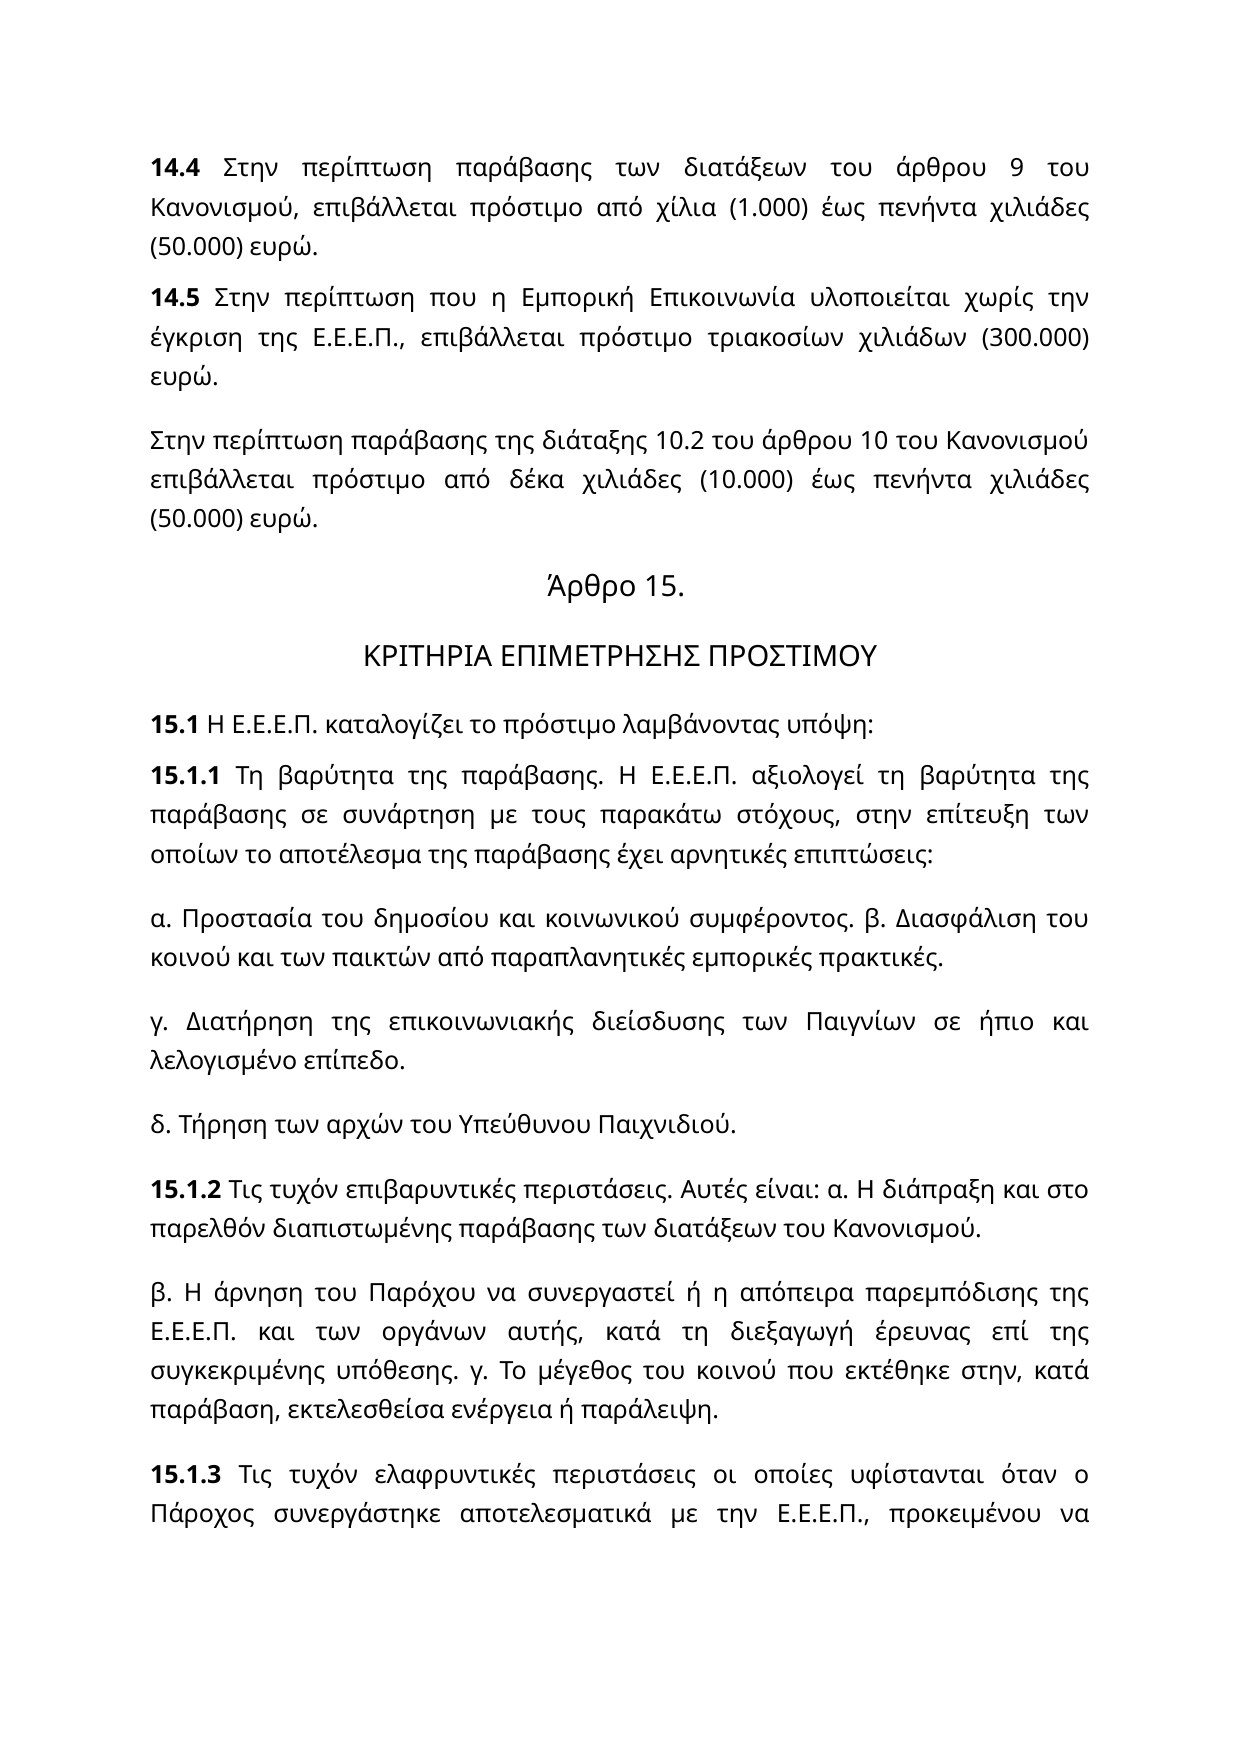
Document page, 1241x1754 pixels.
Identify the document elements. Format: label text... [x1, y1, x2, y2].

text γ. Διατήρηση της επικοινωνιακής διείσδυσης των Παιγνίων σε ήπιο και λελογισμένο επίπεδο. [150, 1004, 1090, 1077]
text 15.1.1 Τη βαρύτητα της παράβασης. Η Ε.Ε.Ε.Π. αξιολογεί τη βαρύτητα της παράβασης σε συνάρτηση με τους παρακάτω στόχους, στην επίτευξη των οποίων το αποτέλεσμα της παράβασης έχει αρνητικές επιπτώσεις: [150, 758, 1090, 870]
text 14.4 Στην περίπτωση παράβασης των διατάξεων του άρθρου 9 του Κανονισμού, επιβάλλεται πρόστιμο από χίλια (1.000) έως πενήντα χιλιάδες (50.000) ευρώ. [150, 150, 1090, 262]
text Στην περίπτωση παράβασης της διάταξης 10.2 του άρθρου 10 του Κανονισμού επιβάλλεται πρόστιμο από δέκα χιλιάδες (10.000) έως πενήντα χιλιάδες (50.000) ευρώ. [150, 422, 1090, 535]
subtitle Άρθρο 15. [150, 565, 1090, 605]
text β. Η άρνηση του Παρόχου να συνεργαστεί ή η απόπειρα παρεμπόδισης της Ε.Ε.Ε.Π. και των οργάνων αυτής, κατά τη διεξαγωγή έρευνας επί της συγκεκριμένης υπόθεσης. γ. Το μέγεθος του κοινού που εκτέθηκε στην, κατά παράβαση, εκτελεσθείσα ενέργεια ή παράλειψη. [150, 1274, 1090, 1426]
text 15.1 Η Ε.Ε.Ε.Π. καταλογίζει το πρόστιμο λαμβάνοντας υπόψη: [150, 706, 1090, 740]
text 15.1.3 Τις τυχόν ελαφρυντικές περιστάσεις οι οποίες υφίστανται όταν ο Πάροχος συνεργάστηκε αποτελεσματικά με την Ε.Ε.Ε.Π., προκειμένου να [150, 1456, 1090, 1529]
subtitle ΚΡΙΤΗΡΙΑ ΕΠΙΜΕΤΡΗΣΗΣ ΠΡΟΣΤΙΜΟΥ [150, 636, 1090, 675]
text δ. Τήρηση των αρχών του Υπεύθυνου Παιχνιδιού. [150, 1107, 1090, 1141]
text α. Προστασία του δημοσίου και κοινωνικού συμφέροντος. β. Διασφάλιση του κοινού και των παικτών από παραπλανητικές εμπορικές πρακτικές. [150, 900, 1090, 974]
text 15.1.2 Τις τυχόν επιβαρυντικές περιστάσεις. Αυτές είναι: α. Η διάπραξη και στο παρελθόν διαπιστωμένης παράβασης των διατάξεων του Κανονισμού. [150, 1171, 1090, 1244]
text 14.5 Στην περίπτωση που η Εμπορική Επικοινωνία υλοποιείται χωρίς την έγκριση της Ε.Ε.Ε.Π., επιβάλλεται πρόστιμο τριακοσίων χιλιάδων (300.000) ευρώ. [150, 280, 1090, 392]
